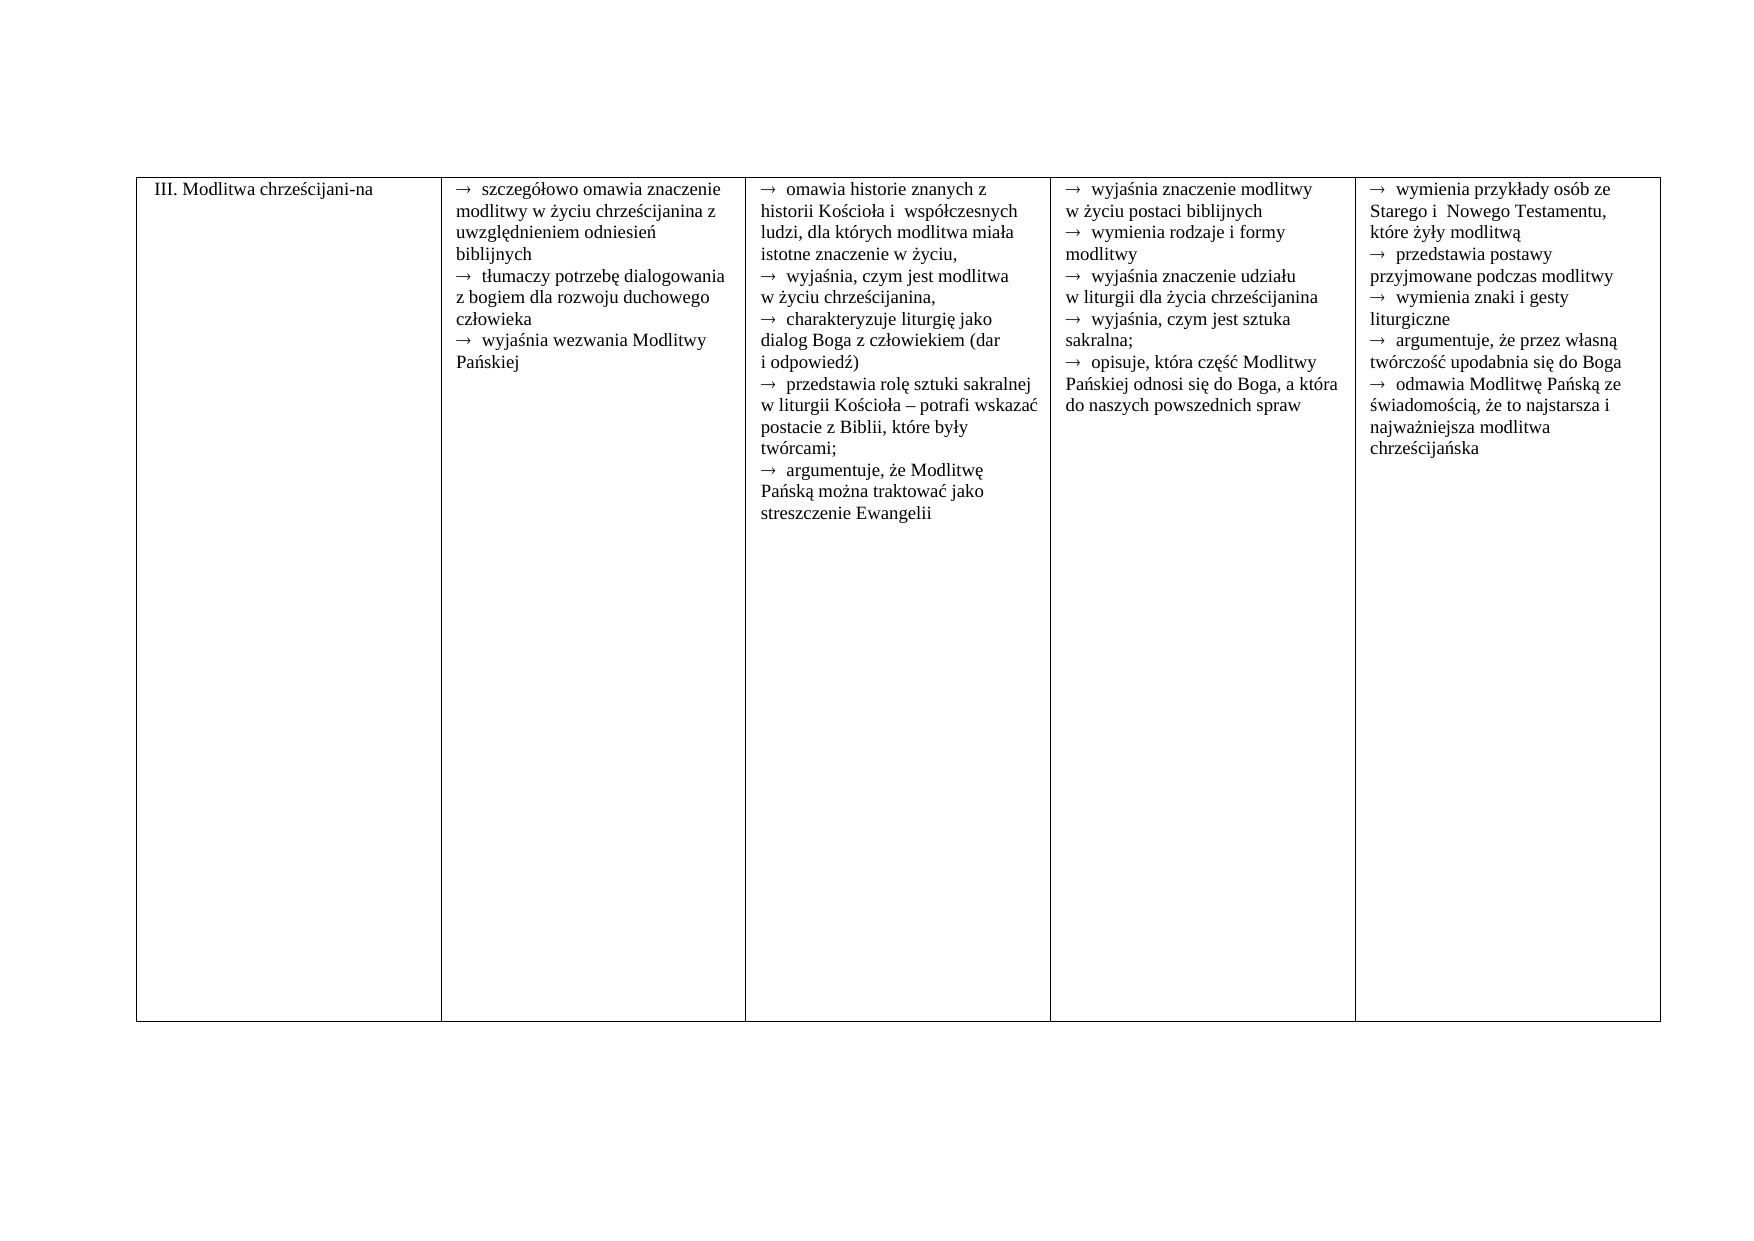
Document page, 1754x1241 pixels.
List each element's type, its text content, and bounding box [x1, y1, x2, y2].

table_cell omawia historie znanych z historii Kościoła i współczesnych ludzi, dla których modlitwa miała istotne znaczenie w życiu, wyjaśnia, czym jest modlitwa w życiu chrześcijanina, charakteryzuje liturgię jako dialog Boga z człowiekiem (dar i odpowiedź) przedstawia rolę sztuki sakralnej w liturgii Kościoła – potrafi wskazać postacie z Biblii, które były twórcami; argumentuje, że Modlitwę Pańską można traktować jako streszczenie Ewangelii [746, 178, 1050, 1021]
table_cell szczegółowo omawia znaczenie modlitwy w życiu chrześcijanina z uwzględnieniem odniesień biblijnych tłumaczy potrzebę dialogowania z bogiem dla rozwoju duchowego człowieka wyjaśnia wezwania Modlitwy Pańskiej [442, 178, 745, 1021]
table_cell III. Modlitwa chrześcijani-na [137, 178, 441, 1021]
table_cell wymienia przykłady osób ze Starego i Nowego Testamentu, które żyły modlitwą przedstawia postawy przyjmowane podczas modlitwy wymienia znaki i gesty liturgiczne argumentuje, że przez własną twórczość upodabnia się do Boga odmawia Modlitwę Pańską ze świadomością, że to najstarsza i najważniejsza modlitwa chrześcijańska [1356, 178, 1660, 1021]
table_cell wyjaśnia znaczenie modlitwy w życiu postaci biblijnych wymienia rodzaje i formy modlitwy wyjaśnia znaczenie udziału w liturgii dla życia chrześcijanina wyjaśnia, czym jest sztuka sakralna; opisuje, która część Modlitwy Pańskiej odnosi się do Boga, a która do naszych powszednich spraw [1051, 178, 1355, 1021]
